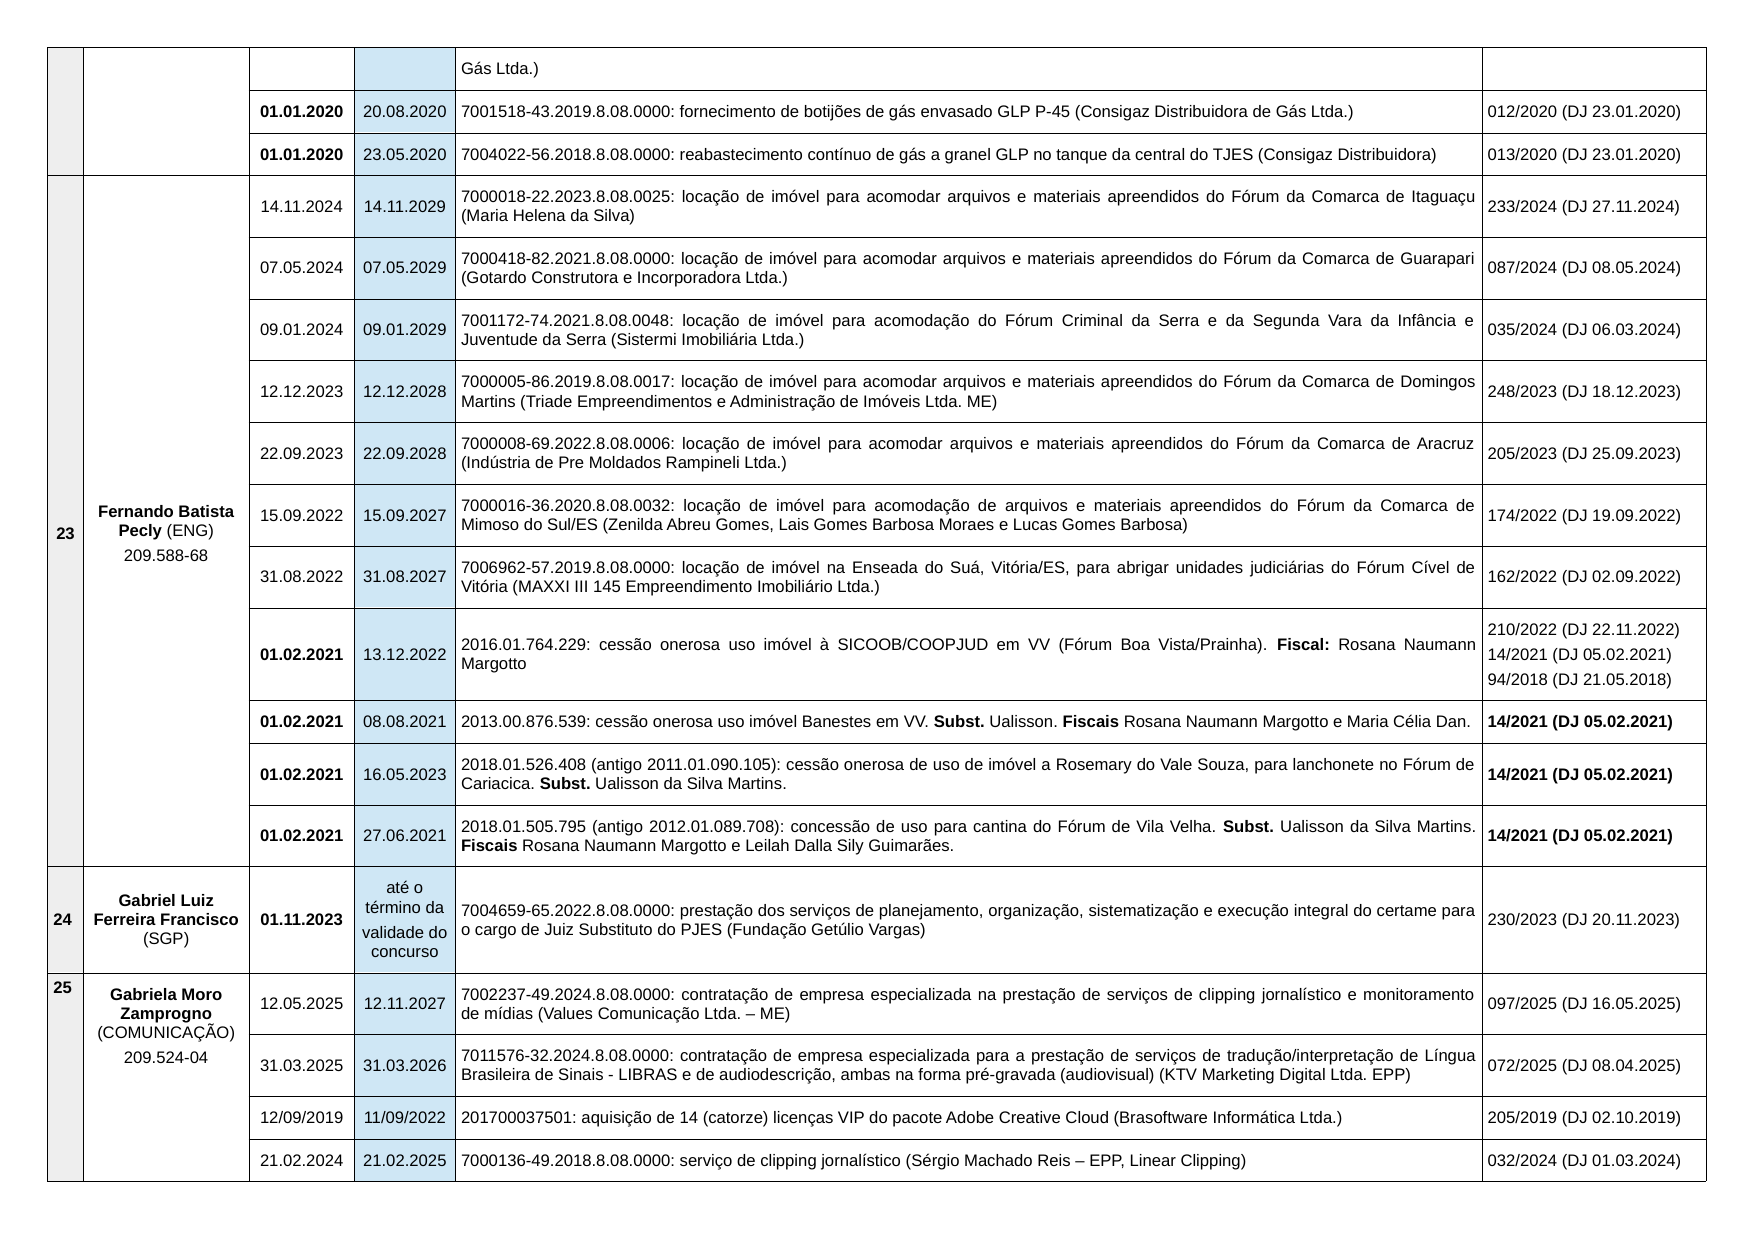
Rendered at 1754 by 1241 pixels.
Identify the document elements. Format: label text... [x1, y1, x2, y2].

table_cell 14/2021 (DJ 05.02.2021) [1483, 806, 1706, 866]
table_cell 14.11.2024 [250, 176, 354, 237]
table_cell 25 [48, 974, 83, 1181]
table_cell 09.01.2029 [355, 300, 455, 360]
table_cell 2013.00.876.539: cessão onerosa uso imóvel Banestes em VV. Subst. Ualisson. Fiscais Rosana Naumann Margotto e Maria Célia Dan. [456, 701, 1482, 743]
table_cell 01.02.2021 [250, 806, 354, 866]
table_cell 13.12.2022 [355, 609, 455, 700]
table_cell 248/2023 (DJ 18.12.2023) [1483, 361, 1706, 422]
table_cell 230/2023 (DJ 20.11.2023) [1483, 867, 1706, 972]
table_cell 174/2022 (DJ 19.09.2022) [1483, 485, 1706, 546]
table_cell 7000016-36.2020.8.08.0032: locação de imóvel para acomodação de arquivos e materiais apreendidos do Fórum da Comarca de Mimoso do Sul/ES (Zenilda Abreu Gomes, Lais Gomes Barbosa Moraes e Lucas Gomes Barbosa) [456, 485, 1482, 546]
table_cell 7006962-57.2019.8.08.0000: locação de imóvel na Enseada do Suá, Vitória/ES, para abrigar unidades judiciárias do Fórum Cível de Vitória (MAXXI III 145 Empreendimento Imobiliário Ltda.) [456, 547, 1482, 607]
table_cell 15.09.2022 [250, 485, 354, 546]
table_cell 087/2024 (DJ 08.05.2024) [1483, 238, 1706, 299]
table_cell 31.03.2025 [250, 1035, 354, 1096]
table_cell 01.11.2023 [250, 867, 354, 972]
table_cell 035/2024 (DJ 06.03.2024) [1483, 300, 1706, 360]
table_cell 15.09.2027 [355, 485, 455, 546]
table_cell 14.11.2029 [355, 176, 455, 237]
table_cell 7011576-32.2024.8.08.0000: contratação de empresa especializada para a prestação de serviços de tradução/interpretação de Língua Brasileira de Sinais - LIBRAS e de audiodescrição, ambas na forma pré-gravada (audiovisual) (KTV Marketing Digital Ltda. EPP) [456, 1035, 1482, 1096]
table_cell 22.09.2023 [250, 423, 354, 484]
table_cell 7000418-82.2021.8.08.0000: locação de imóvel para acomodar arquivos e materiais apreendidos do Fórum da Comarca de Guarapari (Gotardo Construtora e Incorporadora Ltda.) [456, 238, 1482, 299]
table_cell 01.01.2020 [250, 134, 354, 175]
table_cell 7004659-65.2022.8.08.0000: prestação dos serviços de planejamento, organização, sistematização e execução integral do certame para o cargo de Juiz Substituto do PJES (Fundação Getúlio Vargas) [456, 867, 1482, 972]
table_cell 7000136-49.2018.8.08.0000: serviço de clipping jornalístico (Sérgio Machado Reis – EPP, Linear Clipping) [456, 1140, 1482, 1181]
table_cell 07.05.2024 [250, 238, 354, 299]
table_cell 097/2025 (DJ 16.05.2025) [1483, 974, 1706, 1034]
table_cell 013/2020 (DJ 23.01.2020) [1483, 134, 1706, 175]
table_cell 12.12.2023 [250, 361, 354, 422]
table_cell 31.08.2022 [250, 547, 354, 607]
table_cell Fernando Batista Pecly (ENG) 209.588-68 [84, 176, 249, 866]
table_cell 01.02.2021 [250, 701, 354, 743]
table_cell 12.05.2025 [250, 974, 354, 1034]
table_cell 20.08.2020 [355, 91, 455, 132]
table_cell 07.05.2029 [355, 238, 455, 299]
table_cell 31.03.2026 [355, 1035, 455, 1096]
table_cell 09.01.2024 [250, 300, 354, 360]
table_cell 22.09.2028 [355, 423, 455, 484]
table_cell 7000018-22.2023.8.08.0025: locação de imóvel para acomodar arquivos e materiais apreendidos do Fórum da Comarca de Itaguaçu (Maria Helena da Silva) [456, 176, 1482, 237]
table_cell [250, 48, 354, 90]
table_cell 7000005-86.2019.8.08.0017: locação de imóvel para acomodar arquivos e materiais apreendidos do Fórum da Comarca de Domingos Martins (Triade Empreendimentos e Administração de Imóveis Ltda. ME) [456, 361, 1482, 422]
table_cell 16.05.2023 [355, 744, 455, 805]
table_cell 7001518-43.2019.8.08.0000: fornecimento de botijões de gás envasado GLP P-45 (Consigaz Distribuidora de Gás Ltda.) [456, 91, 1482, 132]
table_cell [1483, 48, 1706, 90]
table_cell 11/09/2022 [355, 1097, 455, 1139]
table_cell [48, 48, 83, 175]
table_cell 233/2024 (DJ 27.11.2024) [1483, 176, 1706, 237]
table_cell 2016.01.764.229: cessão onerosa uso imóvel à SICOOB/COOPJUD em VV (Fórum Boa Vista/Prainha). Fiscal: Rosana Naumann Margotto [456, 609, 1482, 700]
table_cell 24 [48, 867, 83, 972]
table_cell 2018.01.526.408 (antigo 2011.01.090.105): cessão onerosa de uso de imóvel a Rosemary do Vale Souza, para lanchonete no Fórum de Cariacica. Subst. Ualisson da Silva Martins. [456, 744, 1482, 805]
table_cell Gás Ltda.) [456, 48, 1482, 90]
table_cell Gabriela Moro Zamprogno (COMUNICAÇÃO) 209.524-04 [84, 974, 249, 1181]
table_cell 21.02.2024 [250, 1140, 354, 1181]
table_cell 7000008-69.2022.8.08.0006: locação de imóvel para acomodar arquivos e materiais apreendidos do Fórum da Comarca de Aracruz (Indústria de Pre Moldados Rampineli Ltda.) [456, 423, 1482, 484]
table_cell 12.12.2028 [355, 361, 455, 422]
table_cell 7002237-49.2024.8.08.0000: contratação de empresa especializada na prestação de serviços de clipping jornalístico e monitoramento de mídias (Values Comunicação Ltda. – ME) [456, 974, 1482, 1034]
table_cell até o término da validade do concurso [355, 867, 455, 972]
table_cell 01.02.2021 [250, 609, 354, 700]
table_cell 162/2022 (DJ 02.09.2022) [1483, 547, 1706, 607]
table_cell 205/2023 (DJ 25.09.2023) [1483, 423, 1706, 484]
table_cell 21.02.2025 [355, 1140, 455, 1181]
table_cell 072/2025 (DJ 08.04.2025) [1483, 1035, 1706, 1096]
table_cell 01.01.2020 [250, 91, 354, 132]
table_cell 14/2021 (DJ 05.02.2021) [1483, 744, 1706, 805]
table_cell 31.08.2027 [355, 547, 455, 607]
table_cell 12/09/2019 [250, 1097, 354, 1139]
table_cell 205/2019 (DJ 02.10.2019) [1483, 1097, 1706, 1139]
table_cell 01.02.2021 [250, 744, 354, 805]
table_cell 032/2024 (DJ 01.03.2024) [1483, 1140, 1706, 1181]
table_cell 23 [48, 176, 83, 866]
table_cell 201700037501: aquisição de 14 (catorze) licenças VIP do pacote Adobe Creative Cloud (Brasoftware Informática Ltda.) [456, 1097, 1482, 1139]
table_cell 210/2022 (DJ 22.11.2022) 14/2021 (DJ 05.02.2021) 94/2018 (DJ 21.05.2018) [1483, 609, 1706, 700]
table_cell 7001172-74.2021.8.08.0048: locação de imóvel para acomodação do Fórum Criminal da Serra e da Segunda Vara da Infância e Juventude da Serra (Sistermi Imobiliária Ltda.) [456, 300, 1482, 360]
table_cell [84, 48, 249, 175]
table_cell 7004022-56.2018.8.08.0000: reabastecimento contínuo de gás a granel GLP no tanque da central do TJES (Consigaz Distribuidora) [456, 134, 1482, 175]
table_cell 012/2020 (DJ 23.01.2020) [1483, 91, 1706, 132]
table_cell Gabriel Luiz Ferreira Francisco (SGP) [84, 867, 249, 972]
table_cell 23.05.2020 [355, 134, 455, 175]
table_cell 2018.01.505.795 (antigo 2012.01.089.708): concessão de uso para cantina do Fórum de Vila Velha. Subst. Ualisson da Silva Martins. Fiscais Rosana Naumann Margotto e Leilah Dalla Sily Guimarães. [456, 806, 1482, 866]
table_cell 27.06.2021 [355, 806, 455, 866]
table_cell 12.11.2027 [355, 974, 455, 1034]
table_cell [355, 48, 455, 90]
table_cell 08.08.2021 [355, 701, 455, 743]
table_cell 14/2021 (DJ 05.02.2021) [1483, 701, 1706, 743]
